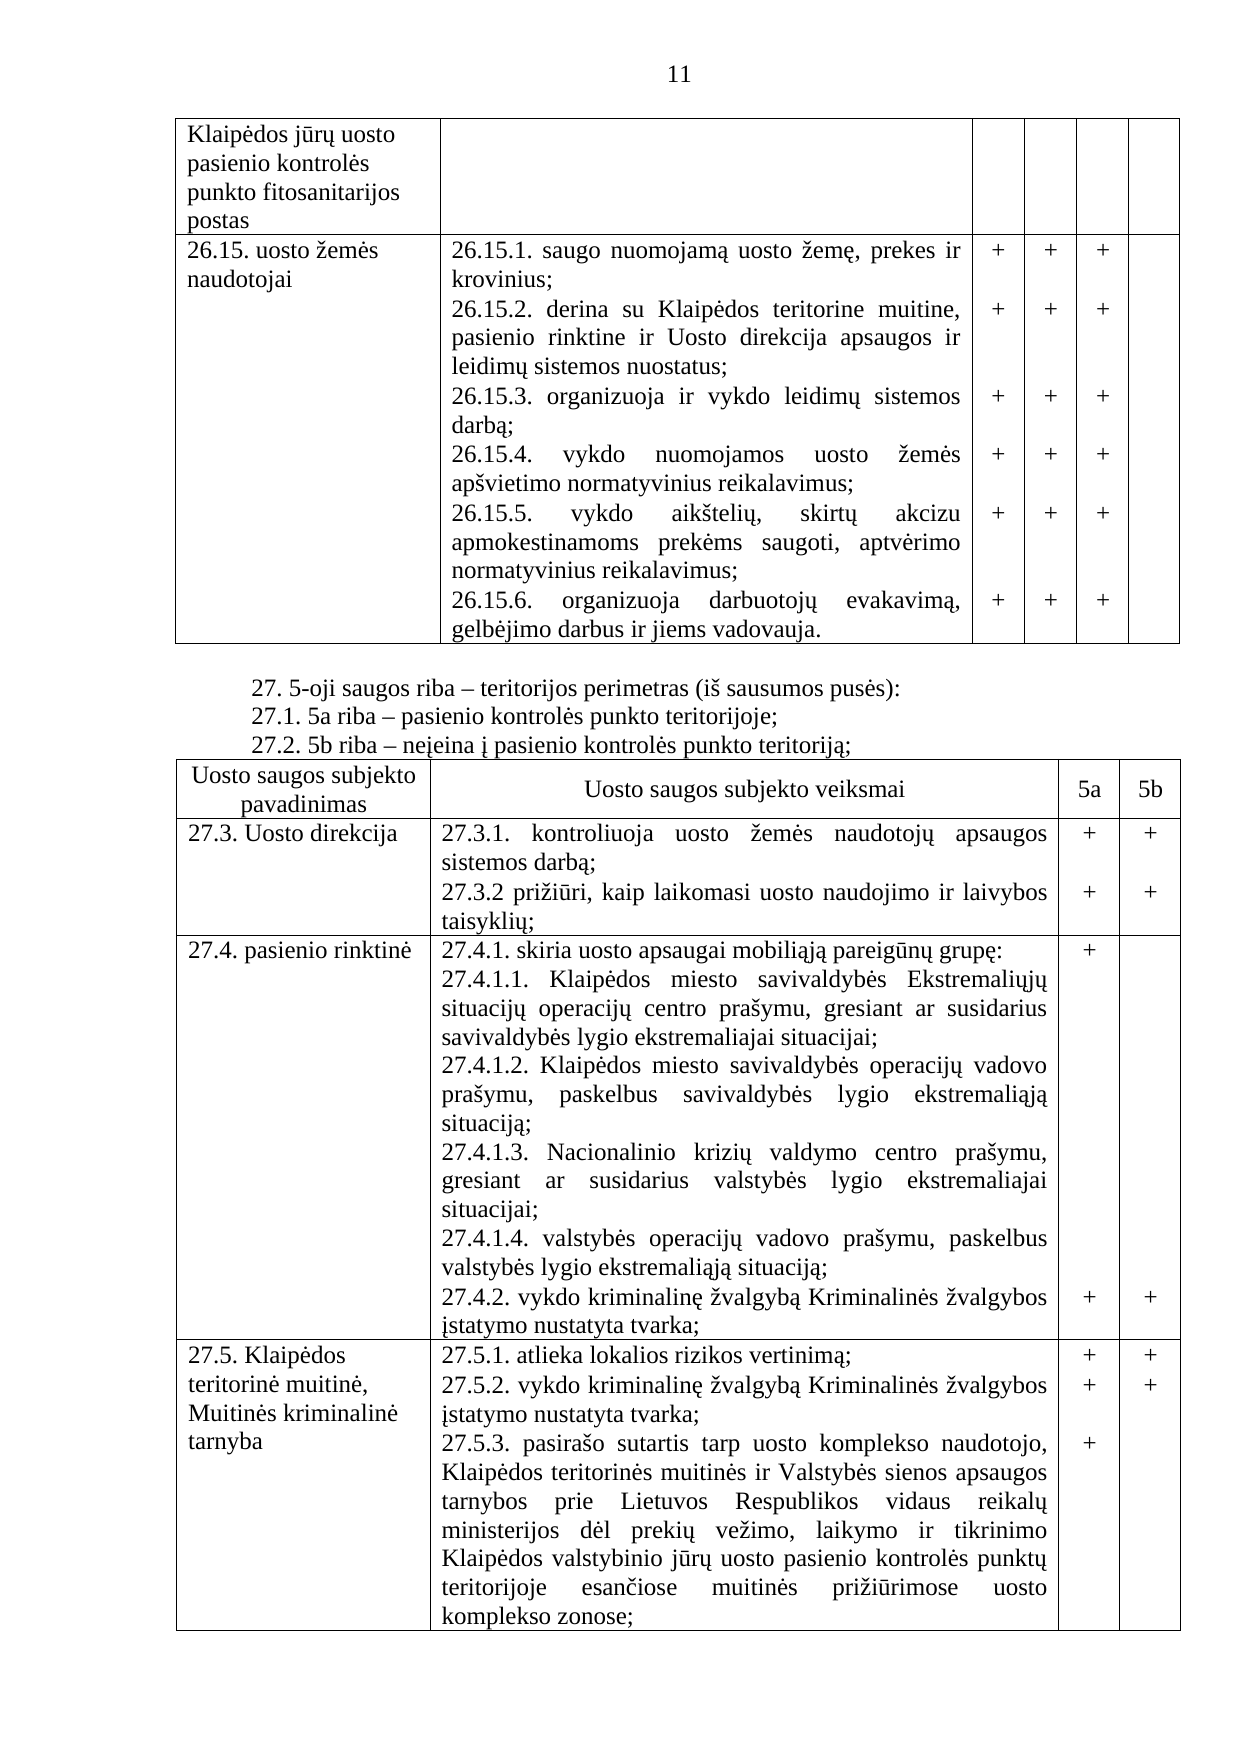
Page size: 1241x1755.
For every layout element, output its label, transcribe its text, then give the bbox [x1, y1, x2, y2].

table_cell 26.15.6. organizuoja darbuotojų evakavimą, gelbėjimo darbus ir jiems vadovauja. [441, 584, 972, 643]
table_cell [1129, 119, 1179, 234]
table_cell + [1120, 876, 1180, 934]
table_cell + [1025, 439, 1076, 497]
table_cell + [1059, 1428, 1119, 1630]
table_cell + [1120, 1281, 1180, 1339]
text 27.1. 5a riba – pasienio kontrolės punkto teritorijoje; [177, 701, 1181, 730]
table_cell + [973, 497, 1024, 584]
table_cell + [1077, 584, 1128, 643]
table_cell + [1059, 1281, 1119, 1339]
table_cell + [973, 584, 1024, 643]
table_cell 27.3.1. kontroliuoja uosto žemės naudotojų apsaugos sistemos darbą; [431, 819, 1058, 876]
table_cell 27.3.2 prižiūri, kaip laikomasi uosto naudojimo ir laivybos taisyklių; [431, 876, 1058, 934]
table_cell [1129, 584, 1179, 643]
table_cell 26.15. uosto žemės naudotojai [176, 235, 440, 643]
table_cell 26.15.4. vykdo nuomojamos uosto žemės apšvietimo normatyvinius reikalavimus; [441, 439, 972, 497]
table_cell + [1120, 1369, 1180, 1427]
table_cell [973, 119, 1024, 234]
table_cell + [1077, 235, 1128, 293]
table_header Uosto saugos subjekto veiksmai [431, 760, 1058, 817]
table_cell [1129, 380, 1179, 438]
table_cell 27.5.1. atlieka lokalios rizikos vertinimą; [431, 1340, 1058, 1369]
table_cell 27.4. pasienio rinktinė [177, 936, 430, 1339]
table_cell + [1059, 1340, 1119, 1369]
table_cell + [1120, 1340, 1180, 1369]
table_cell [1129, 439, 1179, 497]
table_cell [1025, 119, 1076, 234]
table_cell 26.15.3. organizuoja ir vykdo leidimų sistemos darbą; [441, 380, 972, 438]
table_cell + [1059, 819, 1119, 876]
table_cell + [1025, 380, 1076, 438]
table_cell [1129, 235, 1179, 293]
table_cell [1129, 293, 1179, 380]
table_cell 27.5. Klaipėdos teritorinė muitinė, Muitinės kriminalinė tarnyba [177, 1340, 430, 1630]
table_cell 27.3. Uosto direkcija [177, 819, 430, 934]
table_cell 27.5.2. vykdo kriminalinę žvalgybą Kriminalinės žvalgybos įstatymo nustatyta tvarka; [431, 1369, 1058, 1427]
table_cell + [1059, 1369, 1119, 1427]
table_cell 27.4.1. skiria uosto apsaugai mobiliąją pareigūnų grupę: 27.4.1.1. Klaipėdos miesto savivaldybės Ekstremaliųjų situacijų operacijų centro prašymu, gresiant ar susidarius savivaldybės lygio ekstremaliajai situacijai; 27.4.1.2. Klaipėdos miesto savivaldybės operacijų vadovo prašymu, paskelbus savivaldybės lygio ekstremaliąją situaciją; 27.4.1.3. Nacionalinio krizių valdymo centro prašymu, gresiant ar susidarius valstybės lygio ekstremaliajai situacijai; 27.4.1.4. valstybės operacijų vadovo prašymu, paskelbus valstybės lygio ekstremaliąją situaciją; [431, 936, 1058, 1281]
table_cell [1120, 936, 1180, 1281]
table_cell + [1120, 819, 1180, 876]
table_cell + [973, 235, 1024, 293]
table_cell + [1077, 293, 1128, 380]
text 27. 5-oji saugos riba – teritorijos perimetras (iš sausumos pusės): [177, 673, 1181, 701]
table_cell [1120, 1428, 1180, 1630]
table_cell + [1077, 497, 1128, 584]
table_cell + [973, 380, 1024, 438]
table_cell + [1025, 235, 1076, 293]
table_header Uosto saugos subjekto pavadinimas [177, 760, 430, 817]
table_cell + [973, 293, 1024, 380]
table_cell 26.15.2. derina su Klaipėdos teritorine muitine, pasienio rinktine ir Uosto direkcija apsaugos ir leidimų sistemos nuostatus; [441, 293, 972, 380]
table_cell + [1025, 497, 1076, 584]
table_cell + [1059, 936, 1119, 1281]
table_cell + [1025, 584, 1076, 643]
table_cell [1077, 119, 1128, 234]
table_cell 27.4.2. vykdo kriminalinę žvalgybą Kriminalinės žvalgybos įstatymo nustatyta tvarka; [431, 1281, 1058, 1339]
table_cell + [1077, 380, 1128, 438]
table_cell Klaipėdos jūrų uosto pasienio kontrolės punkto fitosanitarijos postas [176, 119, 440, 234]
text 27.2. 5b riba – neįeina į pasienio kontrolės punkto teritoriją; [177, 730, 1181, 759]
table_cell + [1025, 293, 1076, 380]
table_cell + [973, 439, 1024, 497]
table_cell [1129, 497, 1179, 584]
table_cell + [1059, 876, 1119, 934]
table_header 5b [1120, 760, 1180, 817]
table_header 5a [1059, 760, 1119, 817]
table_cell [441, 119, 972, 234]
table_cell + [1077, 439, 1128, 497]
table_cell 27.5.3. pasirašo sutartis tarp uosto komplekso naudotojo, Klaipėdos teritorinės muitinės ir Valstybės sienos apsaugos tarnybos prie Lietuvos Respublikos vidaus reikalų ministerijos dėl prekių vežimo, laikymo ir tikrinimo Klaipėdos valstybinio jūrų uosto pasienio kontrolės punktų teritorijoje esančiose muitinės prižiūrimose uosto komplekso zonose; [431, 1428, 1058, 1630]
table_cell 26.15.1. saugo nuomojamą uosto žemę, prekes ir krovinius; [441, 235, 972, 293]
table_cell 26.15.5. vykdo aikštelių, skirtų akcizu apmokestinamoms prekėms saugoti, aptvėrimo normatyvinius reikalavimus; [441, 497, 972, 584]
